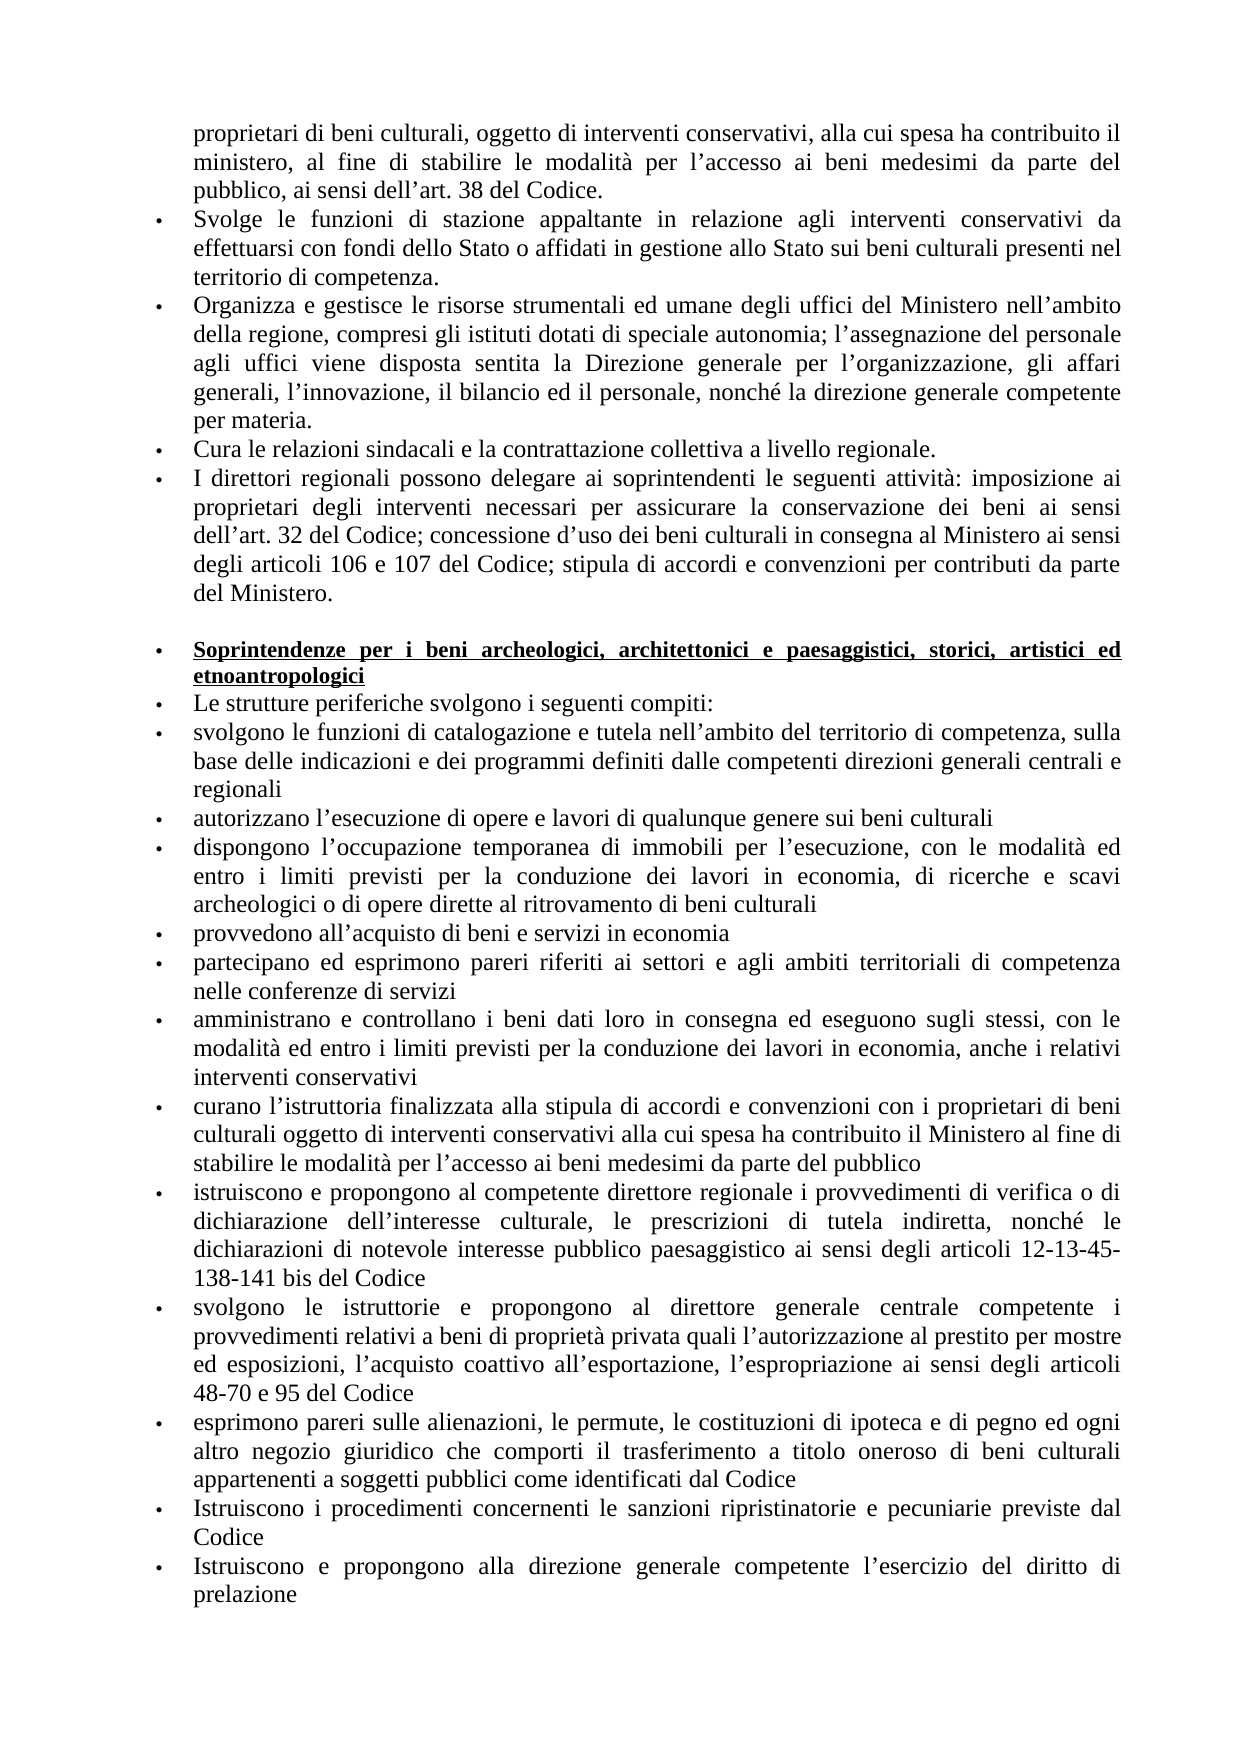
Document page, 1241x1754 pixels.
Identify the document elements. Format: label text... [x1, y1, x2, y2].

subtitle proprietari di beni culturali, oggetto di interventi conservativi, alla cui spesa ha contribuito il ministero, al fine di stabilire le modalità per l’accesso ai beni medesimi da parte del pubblico, ai sensi dell’art. 38 del Codice. [156, 118, 1122, 204]
subtitle Istruiscono e propongono alla direzione generale competente l’esercizio del diritto di prelazione [156, 1551, 1122, 1608]
subtitle Le strutture periferiche svolgono i seguenti compiti: [156, 688, 1122, 717]
subtitle autorizzano l’esecuzione di opere e lavori di qualunque genere sui beni culturali [156, 803, 1122, 832]
subtitle esprimono pareri sulle alienazioni, le permute, le costituzioni di ipoteca e di pegno ed ogni altro negozio giuridico che comporti il trasferimento a titolo oneroso di beni culturali appartenenti a soggetti pubblici come identificati dal Codice [156, 1407, 1122, 1493]
subtitle amministrano e controllano i beni dati loro in consegna ed eseguono sugli stessi, con le modalità ed entro i limiti previsti per la conduzione dei lavori in economia, anche i relativi interventi conservativi [156, 1004, 1122, 1091]
subtitle svolgono le istruttorie e propongono al direttore generale centrale competente i provvedimenti relativi a beni di proprietà privata quali l’autorizzazione al prestito per mostre ed esposizioni, l’acquisto coattivo all’esportazione, l’espropriazione ai sensi degli articoli 48-70 e 95 del Codice [156, 1292, 1122, 1407]
subtitle istruiscono e propongono al competente direttore regionale i provvedimenti di verifica o di dichiarazione dell’interesse culturale, le prescrizioni di tutela indiretta, nonché le dichiarazioni di notevole interesse pubblico paesaggistico ai sensi degli articoli 12-13-45-138-141 bis del Codice [156, 1177, 1122, 1292]
subtitle provvedono all’acquisto di beni e servizi in economia [156, 918, 1122, 947]
subtitle curano l’istruttoria finalizzata alla stipula di accordi e convenzioni con i proprietari di beni culturali oggetto di interventi conservativi alla cui spesa ha contribuito il Ministero al fine di stabilire le modalità per l’accesso ai beni medesimi da parte del pubblico [156, 1091, 1122, 1177]
subtitle I direttori regionali possono delegare ai soprintendenti le seguenti attività: imposizione ai proprietari degli interventi necessari per assicurare la conservazione dei beni ai sensi dell’art. 32 del Codice; concessione d’uso dei beni culturali in consegna al Ministero ai sensi degli articoli 106 e 107 del Codice; stipula di accordi e convenzioni per contributi da parte del Ministero. [156, 463, 1122, 607]
subtitle Organizza e gestisce le risorse strumentali ed umane degli uffici del Ministero nell’ambito della regione, compresi gli istituti dotati di speciale autonomia; l’assegnazione del personale agli uffici viene disposta sentita la Direzione generale per l’organizzazione, gli affari generali, l’innovazione, il bilancio ed il personale, nonché la direzione generale competente per materia. [156, 291, 1122, 434]
subtitle Cura le relazioni sindacali e la contrattazione collettiva a livello regionale. [156, 434, 1122, 463]
subtitle svolgono le funzioni di catalogazione e tutela nell’ambito del territorio di competenza, sulla base delle indicazioni e dei programmi definiti dalle competenti direzioni generali centrali e regionali [156, 717, 1122, 803]
subtitle Istruiscono i procedimenti concernenti le sanzioni ripristinatorie e pecuniarie previste dal Codice [156, 1493, 1122, 1551]
subtitle Soprintendenze per i beni archeologici, architettonici e paesaggistici, storici, artistici ed etnoantropologici [156, 636, 1122, 688]
subtitle partecipano ed esprimono pareri riferiti ai settori e agli ambiti territoriali di competenza nelle conferenze di servizi [156, 947, 1122, 1004]
subtitle dispongono l’occupazione temporanea di immobili per l’esecuzione, con le modalità ed entro i limiti previsti per la conduzione dei lavori in economia, di ricerche e scavi archeologici o di opere dirette al ritrovamento di beni culturali [156, 832, 1122, 918]
subtitle Svolge le funzioni di stazione appaltante in relazione agli interventi conservativi da effettuarsi con fondi dello Stato o affidati in gestione allo Stato sui beni culturali presenti nel territorio di competenza. [156, 204, 1122, 291]
